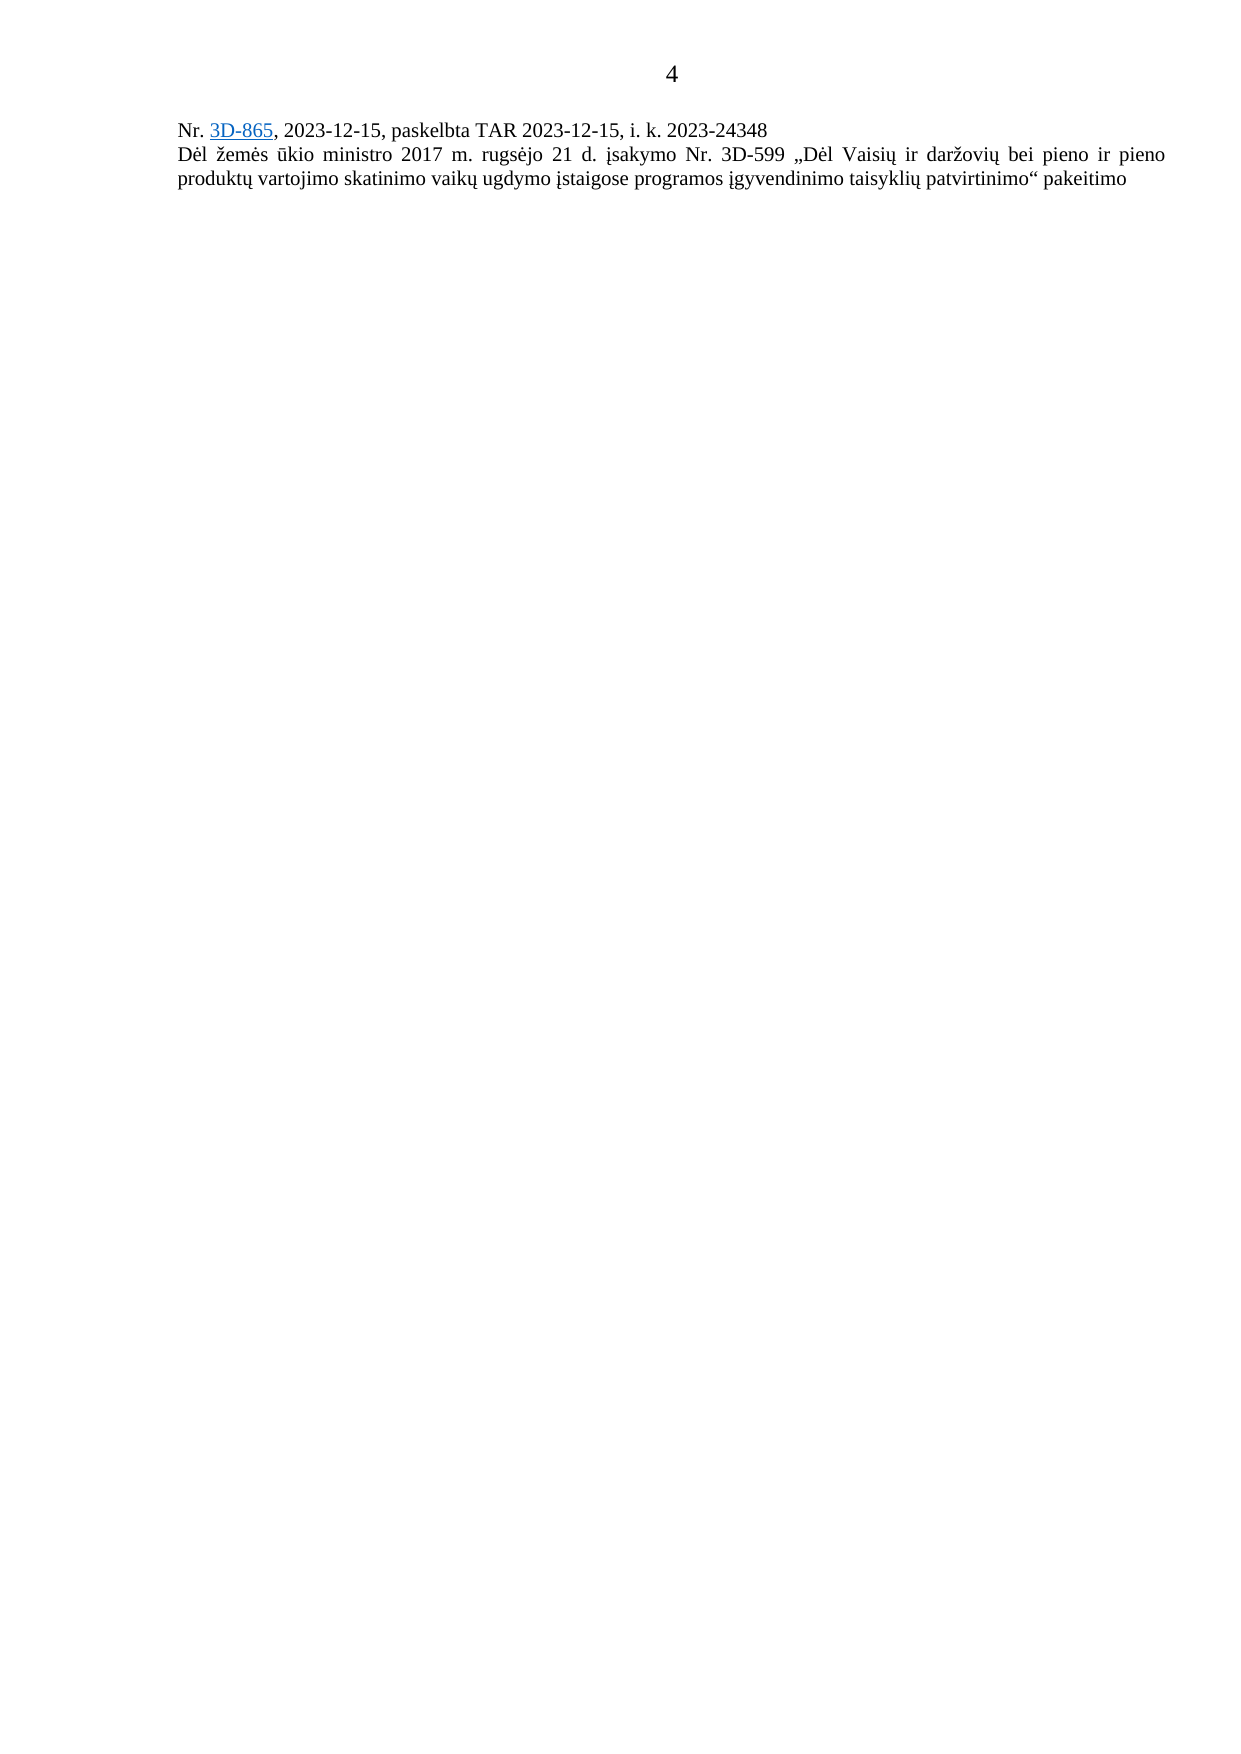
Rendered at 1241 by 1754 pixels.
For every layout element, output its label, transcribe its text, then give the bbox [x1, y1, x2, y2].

text Dėl žemės ūkio ministro 2017 m. rugsėjo 21 d. įsakymo Nr. 3D-599 „Dėl Vaisių ir daržovių bei pieno ir pieno produktų vartojimo skatinimo vaikų ugdymo įstaigose programos įgyvendinimo taisyklių patvirtinimo“ pakeitimo [177, 142, 1166, 190]
text Nr. 3D-865, 2023-12-15, paskelbta TAR 2023-12-15, i. k. 2023-24348 [177, 118, 1166, 142]
